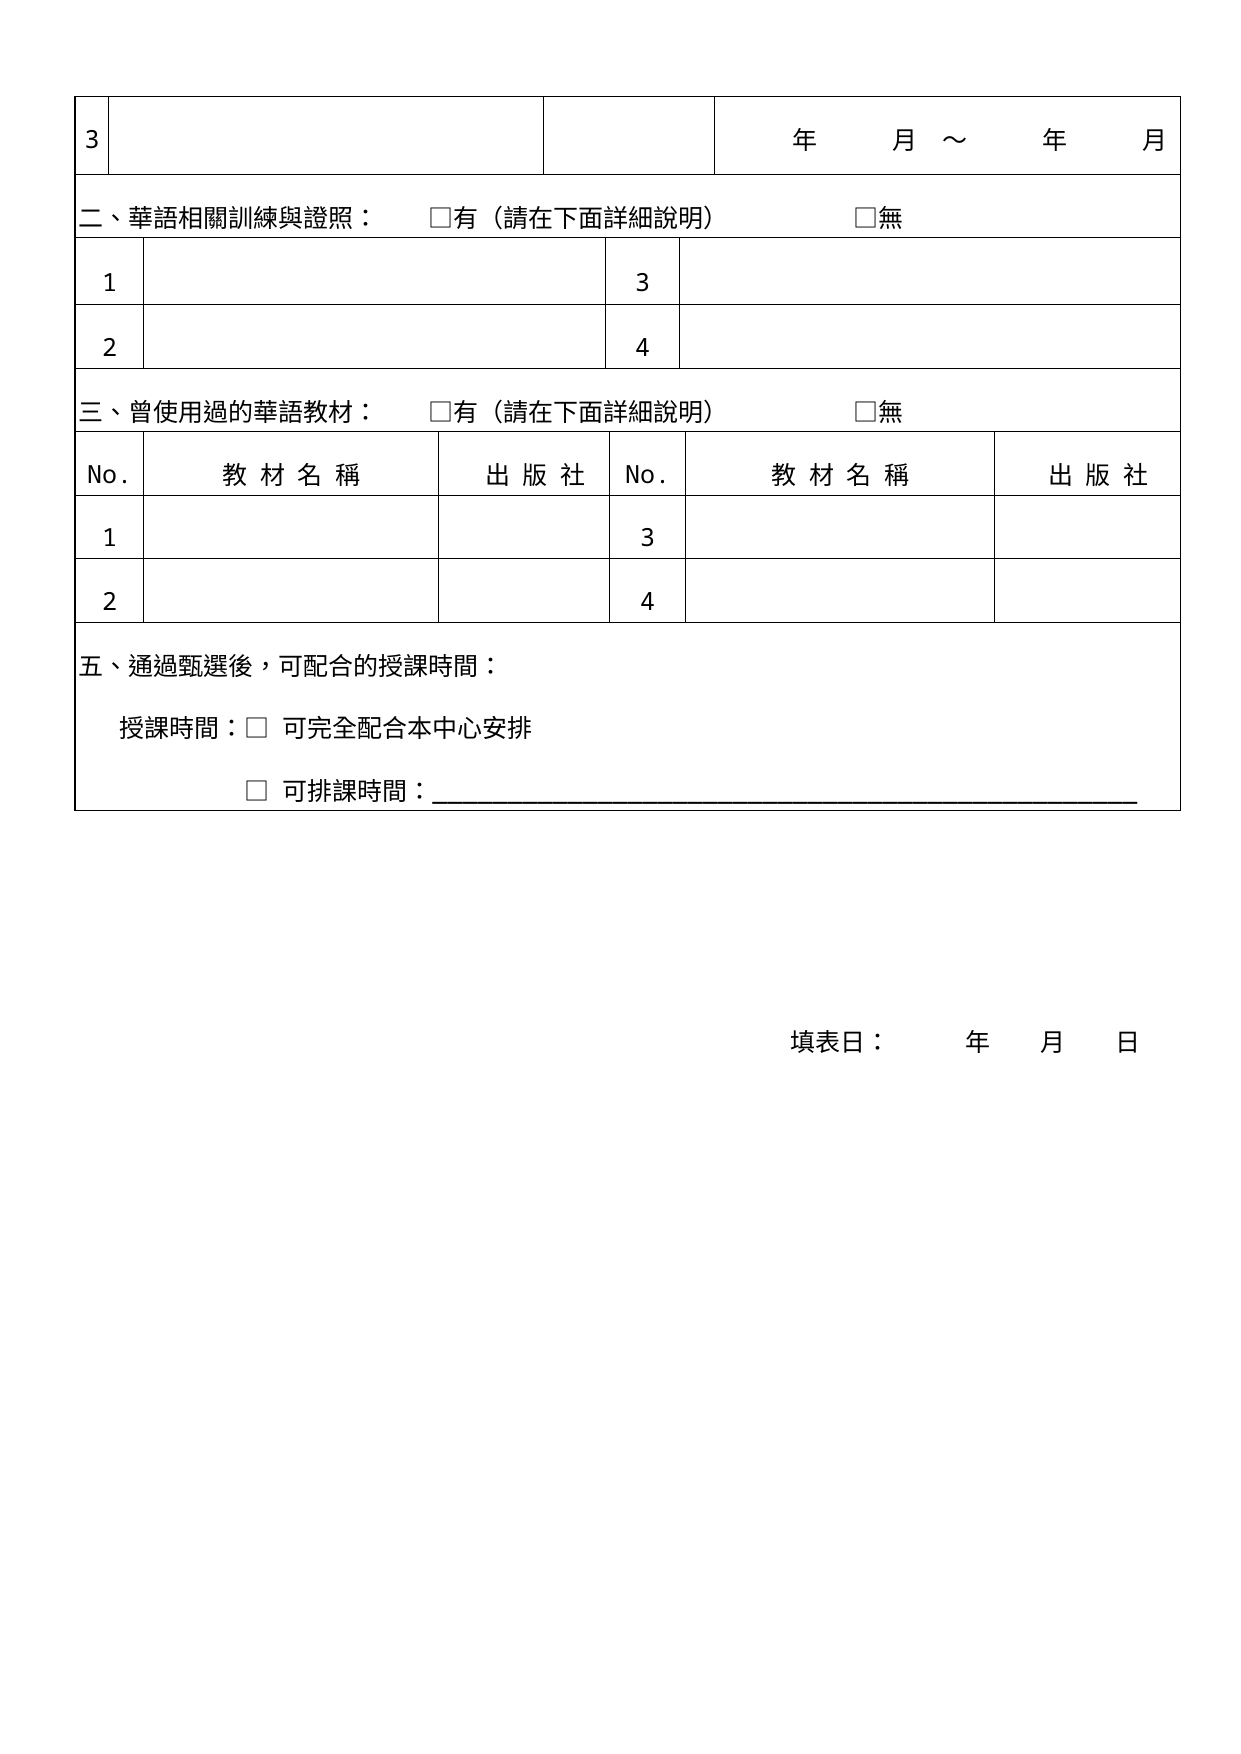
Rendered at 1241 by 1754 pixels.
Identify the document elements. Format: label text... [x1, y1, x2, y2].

table_cell [680, 238, 1180, 304]
table_cell No. [610, 432, 685, 494]
table_cell [439, 559, 609, 622]
table_cell 年 月 ～ 年 月 [715, 97, 1180, 173]
table_cell 教 材 名 稱 [686, 432, 994, 494]
text 填表日： 年 月 日 [75, 999, 1140, 1061]
table_cell [109, 97, 543, 173]
table_cell [544, 97, 714, 173]
table_cell 2 [76, 305, 143, 367]
table_cell 三、曾使用過的華語教材： □有（請在下面詳細說明） □無 [76, 369, 1180, 431]
table_cell 五、通過甄選後，可配合的授課時間： 授課時間：□ 可完全配合本中心安排 □ 可排課時間：_______________________________________________ [76, 623, 1180, 810]
table_cell [144, 559, 438, 622]
table_cell [144, 305, 605, 367]
table_cell [439, 496, 609, 558]
table_cell 二、華語相關訓練與證照： □有（請在下面詳細說明） □無 [76, 175, 1180, 237]
table_cell [144, 496, 438, 558]
table_cell 出 版 社 [995, 432, 1180, 494]
table_cell 1 [76, 238, 143, 304]
table_cell [144, 238, 605, 304]
table_cell 1 [76, 496, 143, 558]
table_cell 4 [610, 559, 685, 622]
table_cell [686, 496, 994, 558]
table_cell 3 [606, 238, 679, 304]
table_cell 4 [606, 305, 679, 367]
table_cell 出 版 社 [439, 432, 609, 494]
table_cell 3 [76, 97, 108, 173]
table_cell [995, 496, 1180, 558]
table_cell 3 [610, 496, 685, 558]
table_cell 教 材 名 稱 [144, 432, 438, 494]
table_cell 2 [76, 559, 143, 622]
table_cell [995, 559, 1180, 622]
table_cell No. [76, 432, 143, 494]
table_cell [680, 305, 1180, 367]
table_cell [686, 559, 994, 622]
